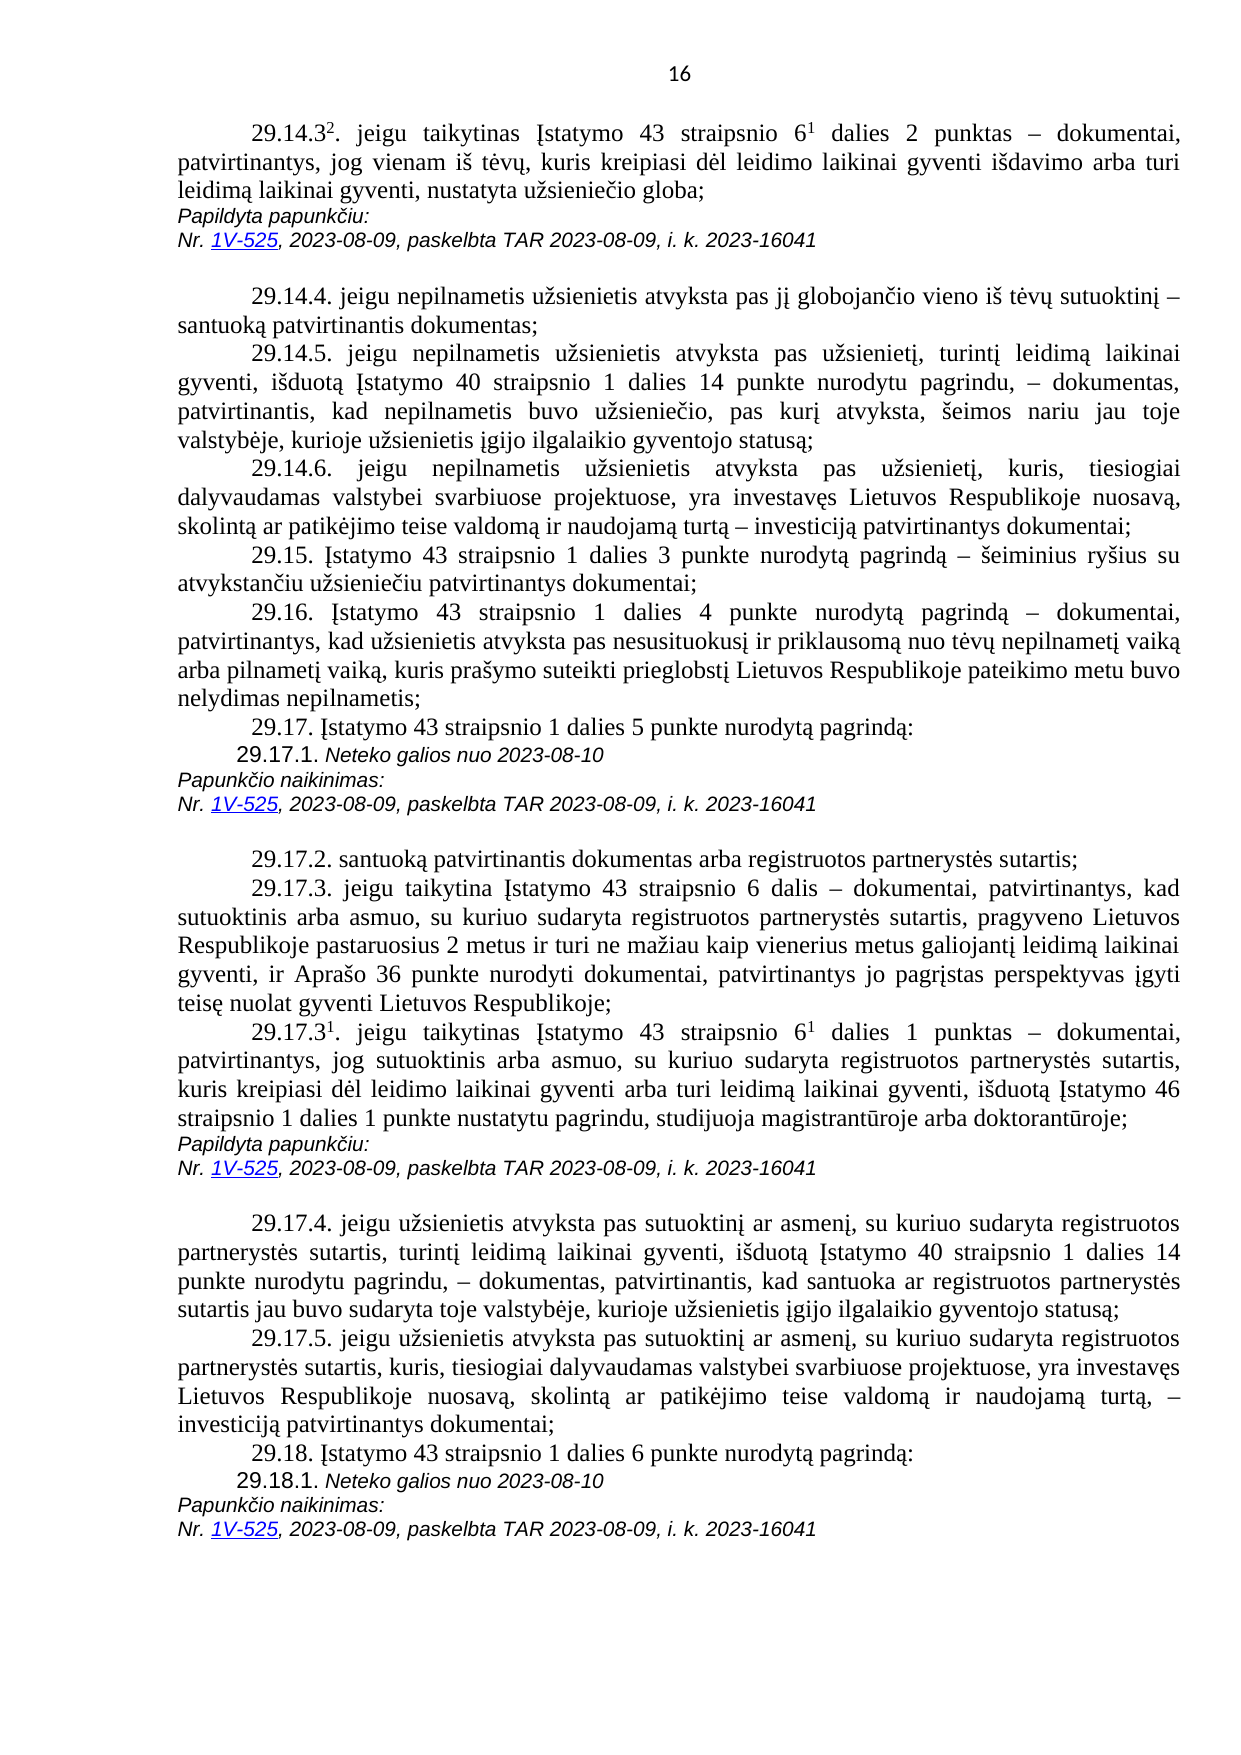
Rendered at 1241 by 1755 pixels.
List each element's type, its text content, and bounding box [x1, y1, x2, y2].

text Papildyta papunkčiu: [177, 204, 1181, 228]
text 29.16. Įstatymo 43 straipsnio 1 dalies 4 punkte nurodytą pagrindą – dokumentai, patvirtinantys, kad užsienietis atvyksta pas nesusituokusį ir priklausomą nuo tėvų nepilnametį vaiką arba pilnametį vaiką, kuris prašymo suteikti prieglobstį Lietuvos Respublikoje pateikimo metu buvo nelydimas nepilnametis; [177, 597, 1181, 712]
text 29.14.6. jeigu nepilnametis užsienietis atvyksta pas užsienietį, kuris, tiesiogiai dalyvaudamas valstybei svarbiuose projektuose, yra investavęs Lietuvos Respublikoje nuosavą, skolintą ar patikėjimo teise valdomą ir naudojamą turtą – investiciją patvirtinantys dokumentai; [177, 453, 1181, 540]
text Nr. 1V-525, 2023-08-09, paskelbta TAR 2023-08-09, i. k. 2023-16041 [177, 1517, 1181, 1541]
text Nr. 1V-525, 2023-08-09, paskelbta TAR 2023-08-09, i. k. 2023-16041 [177, 228, 1181, 252]
text 29.14.5. jeigu nepilnametis užsienietis atvyksta pas užsienietį, turintį leidimą laikinai gyventi, išduotą Įstatymo 40 straipsnio 1 dalies 14 punkte nurodytu pagrindu, – dokumentas, patvirtinantis, kad nepilnametis buvo užsieniečio, pas kurį atvyksta, šeimos nariu jau toje valstybėje, kurioje užsienietis įgijo ilgalaikio gyventojo statusą; [177, 338, 1181, 453]
text 29.18. Įstatymo 43 straipsnio 1 dalies 6 punkte nurodytą pagrindą: [177, 1438, 1181, 1467]
text 29.17.1. Neteko galios nuo 2023-08-10 [177, 741, 1181, 767]
text 29.17.2. santuoką patvirtinantis dokumentas arba registruotos partnerystės sutartis; [177, 844, 1181, 873]
text Papildyta papunkčiu: [177, 1132, 1181, 1156]
text Papunkčio naikinimas: [177, 767, 1181, 791]
text 29.17.3. jeigu taikytina Įstatymo 43 straipsnio 6 dalis – dokumentai, patvirtinantys, kad sutuoktinis arba asmuo, su kuriuo sudaryta registruotos partnerystės sutartis, pragyveno Lietuvos Respublikoje pastaruosius 2 metus ir turi ne mažiau kaip vienerius metus galiojantį leidimą laikinai gyventi, ir Aprašo 36 punkte nurodyti dokumentai, patvirtinantys jo pagrįstas perspektyvas įgyti teisę nuolat gyventi Lietuvos Respublikoje; [177, 873, 1181, 1017]
text Papunkčio naikinimas: [177, 1493, 1181, 1517]
text Nr. 1V-525, 2023-08-09, paskelbta TAR 2023-08-09, i. k. 2023-16041 [177, 791, 1181, 815]
text 29.17.31. jeigu taikytinas Įstatymo 43 straipsnio 61 dalies 1 punktas – dokumentai, patvirtinantys, jog sutuoktinis arba asmuo, su kuriuo sudaryta registruotos partnerystės sutartis, kuris kreipiasi dėl leidimo laikinai gyventi arba turi leidimą laikinai gyventi, išduotą Įstatymo 46 straipsnio 1 dalies 1 punkte nustatytu pagrindu, studijuoja magistrantūroje arba doktorantūroje; [177, 1017, 1181, 1132]
text 29.14.4. jeigu nepilnametis užsienietis atvyksta pas jį globojančio vieno iš tėvų sutuoktinį – santuoką patvirtinantis dokumentas; [177, 281, 1181, 338]
text 29.18.1. Neteko galios nuo 2023-08-10 [177, 1467, 1181, 1493]
text 29.17.4. jeigu užsienietis atvyksta pas sutuoktinį ar asmenį, su kuriuo sudaryta registruotos partnerystės sutartis, turintį leidimą laikinai gyventi, išduotą Įstatymo 40 straipsnio 1 dalies 14 punkte nurodytu pagrindu, – dokumentas, patvirtinantis, kad santuoka ar registruotos partnerystės sutartis jau buvo sudaryta toje valstybėje, kurioje užsienietis įgijo ilgalaikio gyventojo statusą; [177, 1208, 1181, 1323]
text 29.14.32. jeigu taikytinas Įstatymo 43 straipsnio 61 dalies 2 punktas – dokumentai, patvirtinantys, jog vienam iš tėvų, kuris kreipiasi dėl leidimo laikinai gyventi išdavimo arba turi leidimą laikinai gyventi, nustatyta užsieniečio globa; [177, 118, 1181, 204]
text 29.17. Įstatymo 43 straipsnio 1 dalies 5 punkte nurodytą pagrindą: [177, 712, 1181, 741]
text 29.17.5. jeigu užsienietis atvyksta pas sutuoktinį ar asmenį, su kuriuo sudaryta registruotos partnerystės sutartis, kuris, tiesiogiai dalyvaudamas valstybei svarbiuose projektuose, yra investavęs Lietuvos Respublikoje nuosavą, skolintą ar patikėjimo teise valdomą ir naudojamą turtą, – investiciją patvirtinantys dokumentai; [177, 1323, 1181, 1438]
text Nr. 1V-525, 2023-08-09, paskelbta TAR 2023-08-09, i. k. 2023-16041 [177, 1156, 1181, 1179]
text 29.15. Įstatymo 43 straipsnio 1 dalies 3 punkte nurodytą pagrindą – šeiminius ryšius su atvykstančiu užsieniečiu patvirtinantys dokumentai; [177, 540, 1181, 597]
